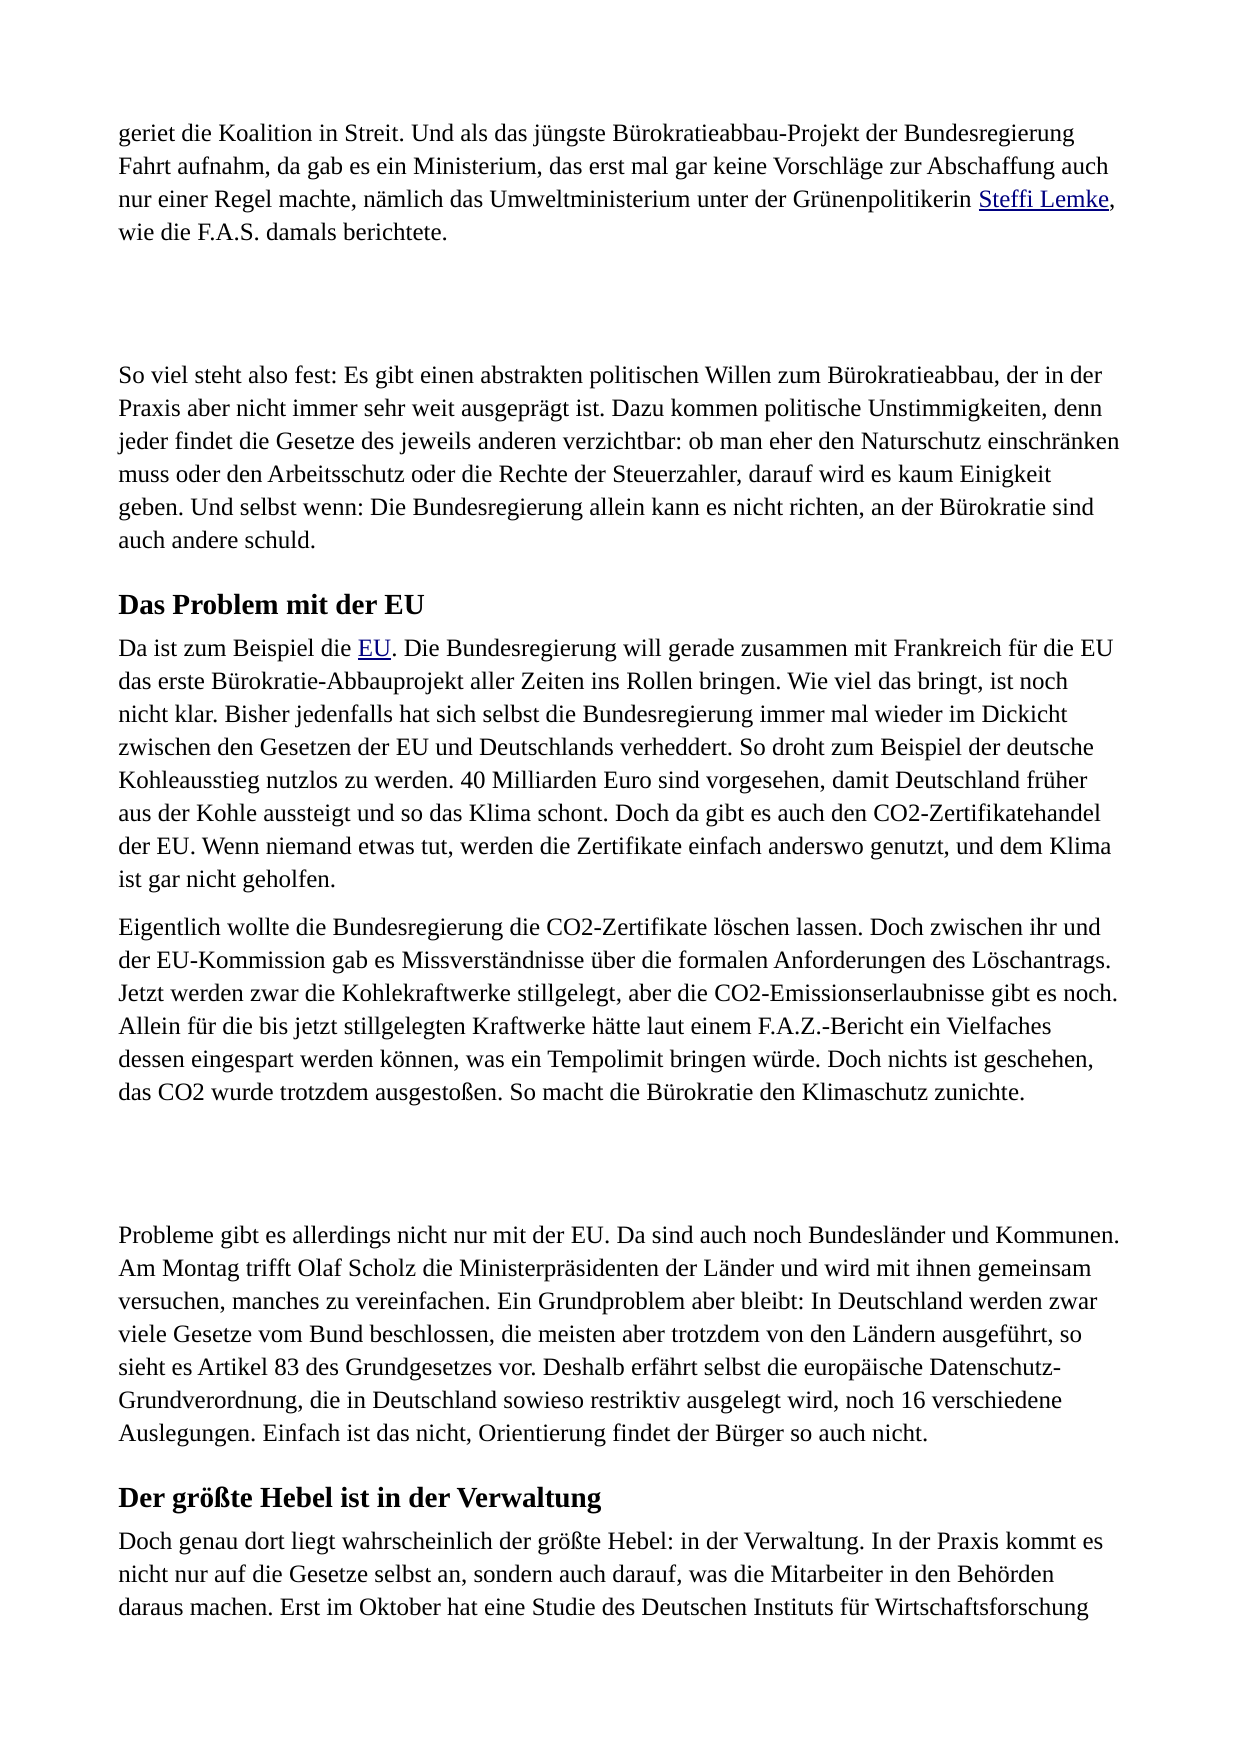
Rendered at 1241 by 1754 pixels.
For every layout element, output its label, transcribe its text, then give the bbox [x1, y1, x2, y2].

text Eigentlich wollte die Bundesregierung die CO2-Zertifikate löschen lassen. Doch zwischen ihr und der EU-Kommission gab es Missverständnisse über die formalen Anforderungen des Löschantrags. Jetzt werden zwar die Kohlekraftwerke stillgelegt, aber die CO2-Emissionserlaubnisse gibt es noch. Allein für die bis jetzt stillgelegten Kraftwerke hätte laut einem F.A.Z.-Bericht ein Vielfaches dessen eingespart werden können, was ein Tempolimit bringen würde. Doch nichts ist geschehen, das CO2 wurde trotzdem ausgestoßen. So macht die Bürokratie den Klimaschutz zunichte. [118, 912, 1122, 1106]
text Da ist zum Beispiel die EU. Die Bundesregierung will gerade zusammen mit Frankreich für die EU das erste Bürokratie-Abbauprojekt aller Zeiten ins Rollen bringen. Wie viel das bringt, ist noch nicht klar. Bisher jedenfalls hat sich selbst die Bundesregierung immer mal wieder im Dickicht zwischen den Gesetzen der EU und Deutschlands verheddert. So droht zum Beispiel der deutsche Kohleausstieg nutzlos zu werden. 40 Milliarden Euro sind vorgesehen, damit Deutschland früher aus der Kohle aussteigt und so das Klima schont. Doch da gibt es auch den CO2-Zertifikatehandel der EU. Wenn niemand etwas tut, werden die Zertifikate einfach anderswo genutzt, und dem Klima ist gar nicht geholfen. [118, 633, 1122, 893]
text geriet die Koalition in Streit. Und als das jüngste Bürokratieabbau-Projekt der Bundesregierung Fahrt aufnahm, da gab es ein Ministerium, das erst mal gar keine Vorschläge zur Abschaffung auch nur einer Regel machte, nämlich das Umweltministerium unter der Grünenpolitikerin Steffi Lemke, wie die F.A.S. damals berichtete. [118, 118, 1122, 246]
subtitle Das Problem mit der EU [118, 587, 1122, 621]
text Doch genau dort liegt wahrscheinlich der größte Hebel: in der Verwaltung. In der Praxis kommt es nicht nur auf die Gesetze selbst an, sondern auch darauf, was die Mitarbeiter in den Behörden daraus machen. Erst im Oktober hat eine Studie des Deutschen Instituts für Wirtschaftsforschung [118, 1526, 1122, 1621]
subtitle Der größte Hebel ist in der Verwaltung [118, 1480, 1122, 1514]
text Probleme gibt es allerdings nicht nur mit der EU. Da sind auch noch Bundesländer und Kommunen. Am Montag trifft Olaf Scholz die Ministerpräsidenten der Länder und wird mit ihnen gemeinsam versuchen, manches zu vereinfachen. Ein Grundproblem aber bleibt: In Deutschland werden zwar viele Gesetze vom Bund beschlossen, die meisten aber trotzdem von den Ländern ausgeführt, so sieht es Artikel 83 des Grundgesetzes vor. Deshalb erfährt selbst die europäische Datenschutz-Grundverordnung, die in Deutschland sowieso restriktiv ausgelegt wird, noch 16 verschiedene Auslegungen. Einfach ist das nicht, Orientierung findet der Bürger so auch nicht. [118, 1220, 1122, 1447]
text So viel steht also fest: Es gibt einen abstrakten politischen Willen zum Bürokratieabbau, der in der Praxis aber nicht immer sehr weit ausgeprägt ist. Dazu kommen politische Unstimmigkeiten, denn jeder findet die Gesetze des jeweils anderen verzichtbar: ob man eher den Naturschutz einschränken muss oder den Arbeitsschutz oder die Rechte der Steuerzahler, darauf wird es kaum Einigkeit geben. Und selbst wenn: Die Bundesregierung allein kann es nicht richten, an der Bürokratie sind auch andere schuld. [118, 360, 1122, 554]
